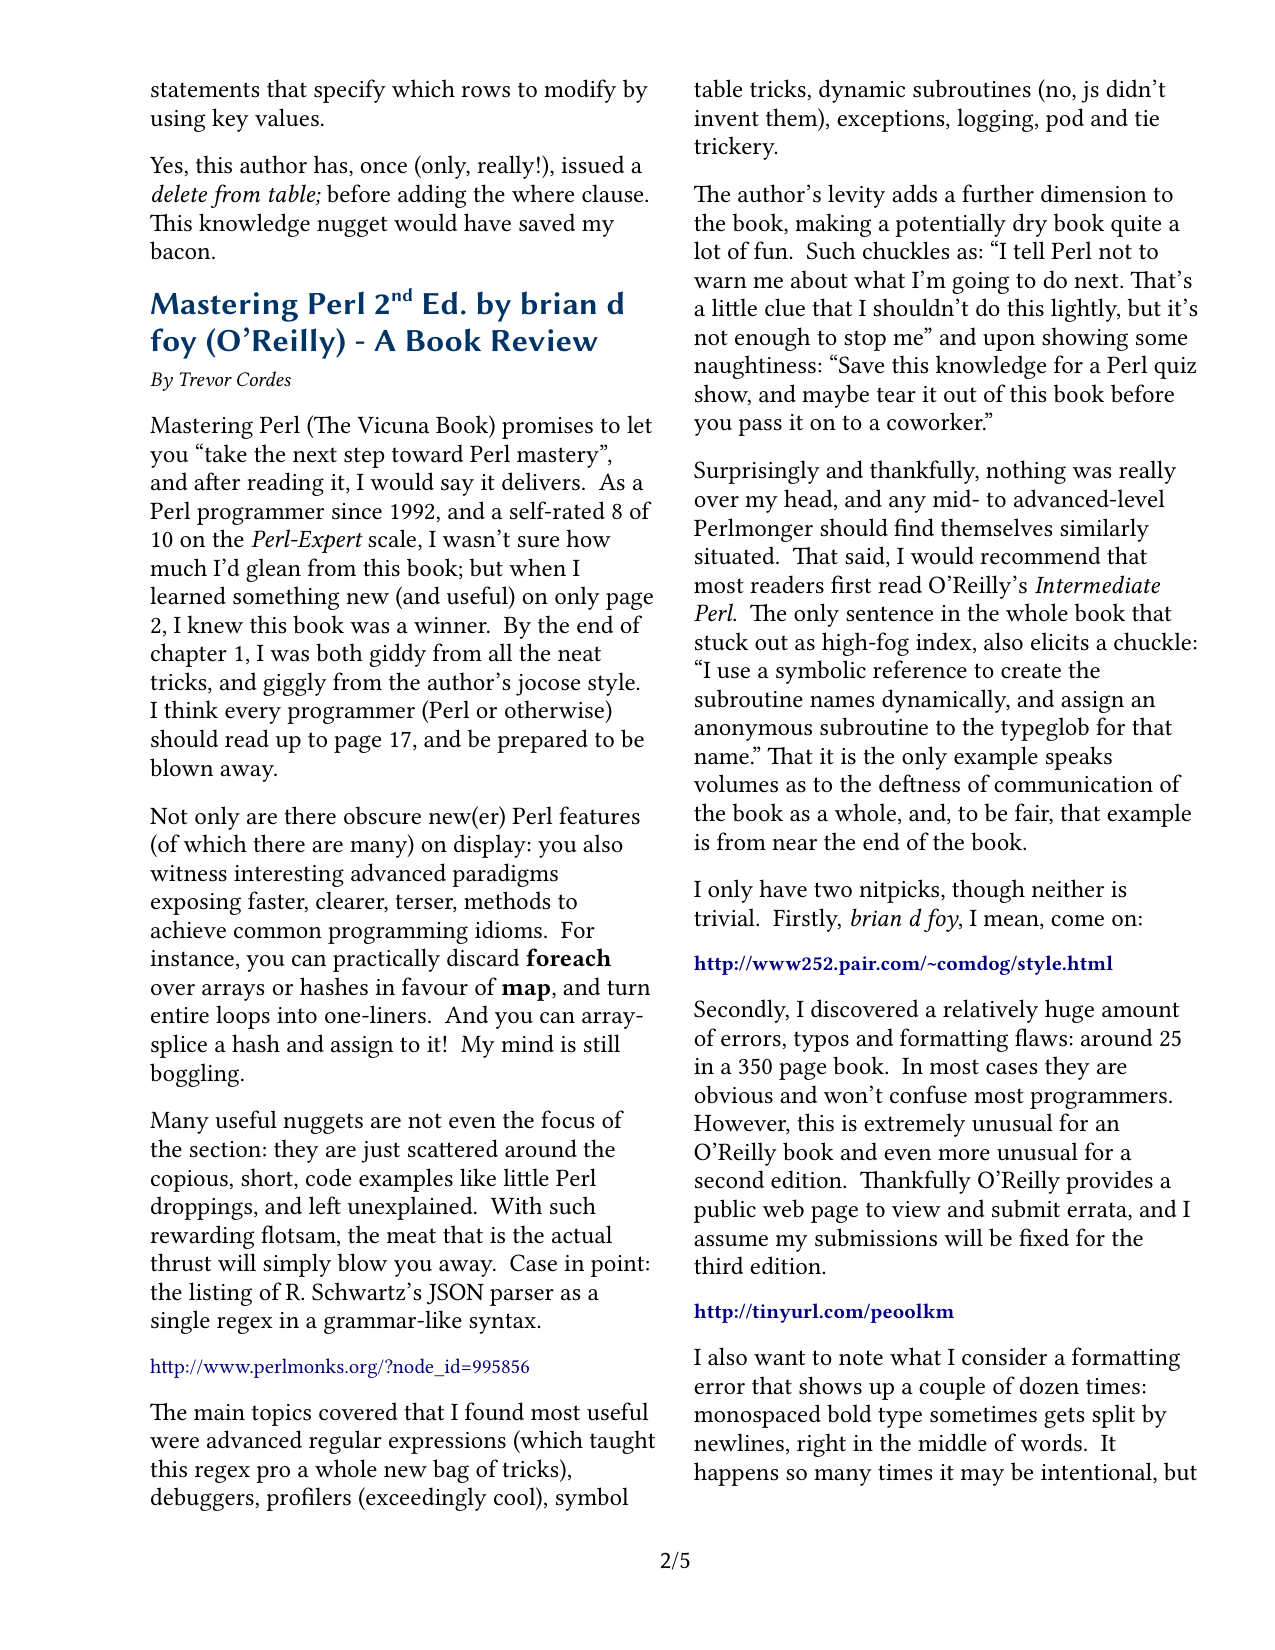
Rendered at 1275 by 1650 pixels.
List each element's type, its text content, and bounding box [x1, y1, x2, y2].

text I also want to note what I consider a formatting error that shows up a couple of dozen times: monospaced bold type sometimes gets split by newlines, right in the middle of words. It happens so many times it may be intentional, but [694, 1343, 1200, 1486]
text Mastering Perl (The Vicuna Book) promises to let you “take the next step toward Perl mastery”, and after reading it, I would say it delivers. As a Perl programmer since 1992, and a self-rated 8 of 10 on the Perl-Expert scale, I wasn’t sure how much I’d glean from this book; but when I learned something new (and useful) on only page 2, I knew this book was a winner. By the end of chapter 1, I was both giddy from all the neat tricks, and giggly from the author’s jocose style. I think every programmer (Perl or otherwise) should read up to page 17, and be prepared to be blown away. [150, 411, 656, 782]
text Yes, this author has, once (only, really!), issued a delete from table; before adding the where clause. This knowledge nugget would have saved my bacon. [150, 152, 656, 266]
subtitle Mastering Perl 2nd Ed. by brian d foy (O’Reilly) - A Book Review [150, 285, 656, 359]
text table tricks, dynamic subroutines (no, js didn’t invent them), exceptions, logging, pod and tie trickery. [694, 75, 1200, 161]
text Secondly, I discovered a relatively huge amount of errors, typos and formatting flaws: around 25 in a 350 page book. In most cases they are obvious and won’t confuse most programmers. However, this is extremely unusual for an O’Reilly book and even more unusual for a second edition. Thankfully O’Reilly provides a public web page to view and submit errata, and I assume my submissions will be fixed for the third edition. [694, 995, 1200, 1281]
text By Trevor Cordes [150, 368, 656, 392]
text Surprisingly and thankfully, nothing was really over my head, and any mid- to advanced-level Perlmonger should find themselves similarly situated. That said, I would recommend that most readers first read O’Reilly’s Intermediate Perl. The only sentence in the whole book that stuck out as high-fog index, also elicits a chuckle: “I use a symbolic reference to create the subroutine names dynamically, and assign an anonymous subroutine to the typeglob for that name.” That it is the only example speaks volumes as to the deftness of communication of the book as a whole, and, to be fair, that example is from near the end of the book. [694, 456, 1200, 856]
text The author’s levity adds a further dimension to the book, making a potentially dry book quite a lot of fun. Such chuckles as: “I tell Perl not to warn me about what I’m going to do next. That’s a little clue that I shouldn’t do this lightly, but it’s not enough to stop me” and upon showing some naughtiness: “Save this knowledge for a Perl quiz show, and maybe tear it out of this book before you pass it on to a coworker.” [694, 180, 1200, 437]
text I only have two nitpicks, though neither is trivial. Firstly, brian d foy, I mean, come on: [694, 876, 1200, 933]
text statements that specify which rows to modify by using key values. [150, 75, 656, 132]
subtitle http://tinyurl.com/peoolkm [694, 1300, 1200, 1324]
subtitle http://www.perlmonks.org/?node_id=995856 [150, 1354, 656, 1378]
text The main topics covered that I found most useful were advanced regular expressions (which taught this regex pro a whole new bag of tricks), debuggers, profilers (exceedingly cool), symbol [150, 1398, 656, 1512]
subtitle http://www252.pair.com/~comdog/style.html [694, 952, 1200, 976]
text Not only are there obscure new(er) Perl features (of which there are many) on display: you also witness interesting advanced paradigms exposing faster, clearer, terser, methods to achieve common programming idioms. For instance, you can practically discard foreach over arrays or hashes in favour of map, and turn entire loops into one-liners. And you can array-splice a hash and assign to it! My mind is still boggling. [150, 802, 656, 1087]
text Many useful nuggets are not even the focus of the section: they are just scattered around the copious, short, code examples like little Perl droppings, and left unexplained. With such rewarding flotsam, the meat that is the actual thrust will simply blow you away. Case in point: the listing of R. Schwartz’s JSON parser as a single regex in a grammar-like syntax. [150, 1107, 656, 1335]
